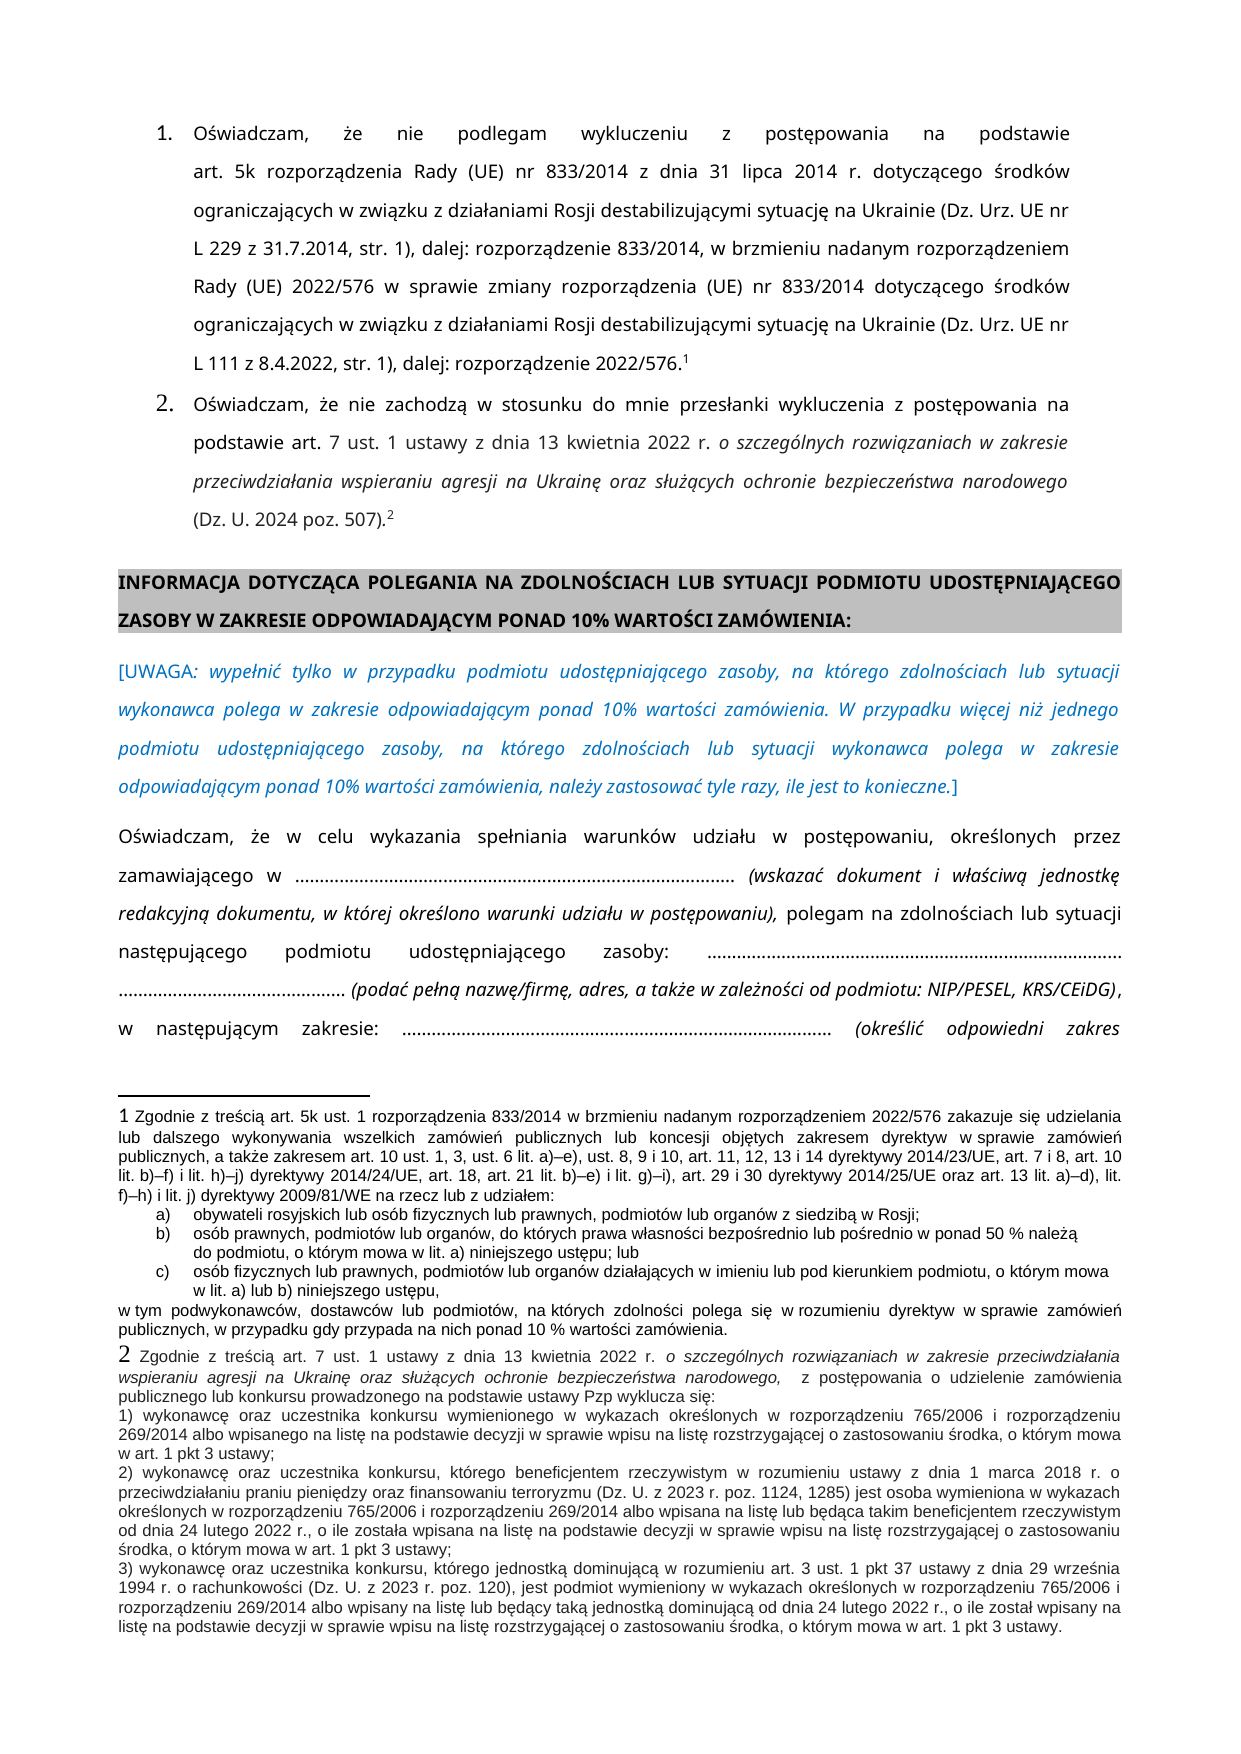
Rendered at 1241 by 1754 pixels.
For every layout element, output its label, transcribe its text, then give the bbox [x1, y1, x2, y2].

list Oświadczam, że nie zachodzą w stosunku do mnie przesłanki wykluczenia z postępowania na podstawie art. 7 ust. 1 ustawy z dnia 13 kwietnia 2022 r. o szczególnych rozwiązaniach w zakresie przeciwdziałania wspieraniu agresji na Ukrainę oraz służących ochronie bezpieczeństwa narodowego (Dz. U. 2024 poz. 507). [156, 388, 1071, 532]
text Oświadczam, że w celu wykazania spełniania warunków udziału w postępowaniu, określonych przez zamawiającego w ………………………………………………………...………………….. (wskazać dokument i właściwą jednostkę redakcyjną dokumentu, w której określono warunki udziału w postępowaniu), polegam na zdolnościach lub sytuacji następującego podmiotu udostępniającego zasoby: ………………………………………………………………………...…………………………………….… (podać pełną nazwę/firmę, adres, a także w zależności od podmiotu: NIP/PESEL, KRS/CEiDG), w następującym zakresie: …………………………………………………………………………… (określić odpowiedni zakres [118, 824, 1122, 1040]
list osób fizycznych lub prawnych, podmiotów lub organów działających w imieniu lub pod kierunkiem podmiotu, o którym mowa w lit. a) lub b) niniejszego ustępu, [156, 1262, 1122, 1300]
text INFORMACJA DOTYCZĄCA POLEGANIA NA ZDOLNOŚCIACH LUB SYTUACJI PODMIOTU UDOSTĘPNIAJĄCEGO ZASOBY W ZAKRESIE ODPOWIADAJĄCYM PONAD 10% WARTOŚCI ZAMÓWIENIA: [118, 569, 1122, 633]
list 3) wykonawcę oraz uczestnika konkursu, którego jednostką dominującą w rozumieniu art. 3 ust. 1 pkt 37 ustawy z dnia 29 września 1994 r. o rachunkowości (Dz. U. z 2023 r. poz. 120), jest podmiot wymieniony w wykazach określonych w rozporządzeniu 765/2006 i rozporządzeniu 269/2014 albo wpisany na listę lub będący taką jednostką dominującą od dnia 24 lutego 2022 r., o ile został wpisany na listę na podstawie decyzji w sprawie wpisu na listę rozstrzygającej o zastosowaniu środka, o którym mowa w art. 1 pkt 3 ustawy. [118, 1559, 1122, 1636]
list obywateli rosyjskich lub osób fizycznych lub prawnych, podmiotów lub organów z siedzibą w Rosji; [156, 1204, 1122, 1224]
list Zgodnie z treścią art. 7 ust. 1 ustawy z dnia 13 kwietnia 2022 r. o szczególnych rozwiązaniach w zakresie przeciwdziałania wspieraniu agresji na Ukrainę oraz służących ochronie bezpieczeństwa narodowego, z postępowania o udzielenie zamówienia publicznego lub konkursu prowadzonego na podstawie ustawy Pzp wyklucza się: [118, 1339, 1122, 1406]
list 2) wykonawcę oraz uczestnika konkursu, którego beneficjentem rzeczywistym w rozumieniu ustawy z dnia 1 marca 2018 r. o przeciwdziałaniu praniu pieniędzy oraz finansowaniu terroryzmu (Dz. U. z 2023 r. poz. 1124, 1285) jest osoba wymieniona w wykazach określonych w rozporządzeniu 765/2006 i rozporządzeniu 269/2014 albo wpisana na listę lub będąca takim beneficjentem rzeczywistym od dnia 24 lutego 2022 r., o ile została wpisana na listę na podstawie decyzji w sprawie wpisu na listę rozstrzygającej o zastosowaniu środka, o którym mowa w art. 1 pkt 3 ustawy; [118, 1463, 1122, 1559]
list w tym podwykonawców, dostawców lub podmiotów, na których zdolności polega się w rozumieniu dyrektyw w sprawie zamówień publicznych, w przypadku gdy przypada na nich ponad 10 % wartości zamówienia. [118, 1300, 1122, 1339]
text [UWAGA: wypełnić tylko w przypadku podmiotu udostępniającego zasoby, na którego zdolnościach lub sytuacji wykonawca polega w zakresie odpowiadającym ponad 10% wartości zamówienia. W przypadku więcej niż jednego podmiotu udostępniającego zasoby, na którego zdolnościach lub sytuacji wykonawca polega w zakresie odpowiadającym ponad 10% wartości zamówienia, należy zastosować tyle razy, ile jest to konieczne.] [118, 658, 1122, 798]
list Oświadczam, że nie podlegam wykluczeniu z postępowania na podstawie art. 5k rozporządzenia Rady (UE) nr 833/2014 z dnia 31 lipca 2014 r. dotyczącego środków ograniczających w związku z działaniami Rosji destabilizującymi sytuację na Ukrainie (Dz. Urz. UE nr L 229 z 31.7.2014, str. 1), dalej: rozporządzenie 833/2014, w brzmieniu nadanym rozporządzeniem Rady (UE) 2022/576 w sprawie zmiany rozporządzenia (UE) nr 833/2014 dotyczącego środków ograniczających w związku z działaniami Rosji destabilizującymi sytuację na Ukrainie (Dz. Urz. UE nr L 111 z 8.4.2022, str. 1), dalej: rozporządzenie 2022/576. [156, 118, 1071, 376]
list osób prawnych, podmiotów lub organów, do których prawa własności bezpośrednio lub pośrednio w ponad 50 % należą do podmiotu, o którym mowa w lit. a) niniejszego ustępu; lub [156, 1224, 1122, 1262]
list Zgodnie z treścią art. 5k ust. 1 rozporządzenia 833/2014 w brzmieniu nadanym rozporządzeniem 2022/576 zakazuje się udzielania lub dalszego wykonywania wszelkich zamówień publicznych lub koncesji objętych zakresem dyrektyw w sprawie zamówień publicznych, a także zakresem art. 10 ust. 1, 3, ust. 6 lit. a)–e), ust. 8, 9 i 10, art. 11, 12, 13 i 14 dyrektywy 2014/23/UE, art. 7 i 8, art. 10 lit. b)–f) i lit. h)–j) dyrektywy 2014/24/UE, art. 18, art. 21 lit. b)–e) i lit. g)–i), art. 29 i 30 dyrektywy 2014/25/UE oraz art. 13 lit. a)–d), lit. f)–h) i lit. j) dyrektywy 2009/81/WE na rzecz lub z udziałem: [118, 1102, 1122, 1204]
list 1) wykonawcę oraz uczestnika konkursu wymienionego w wykazach określonych w rozporządzeniu 765/2006 i rozporządzeniu 269/2014 albo wpisanego na listę na podstawie decyzji w sprawie wpisu na listę rozstrzygającej o zastosowaniu środka, o którym mowa w art. 1 pkt 3 ustawy; [118, 1406, 1122, 1463]
